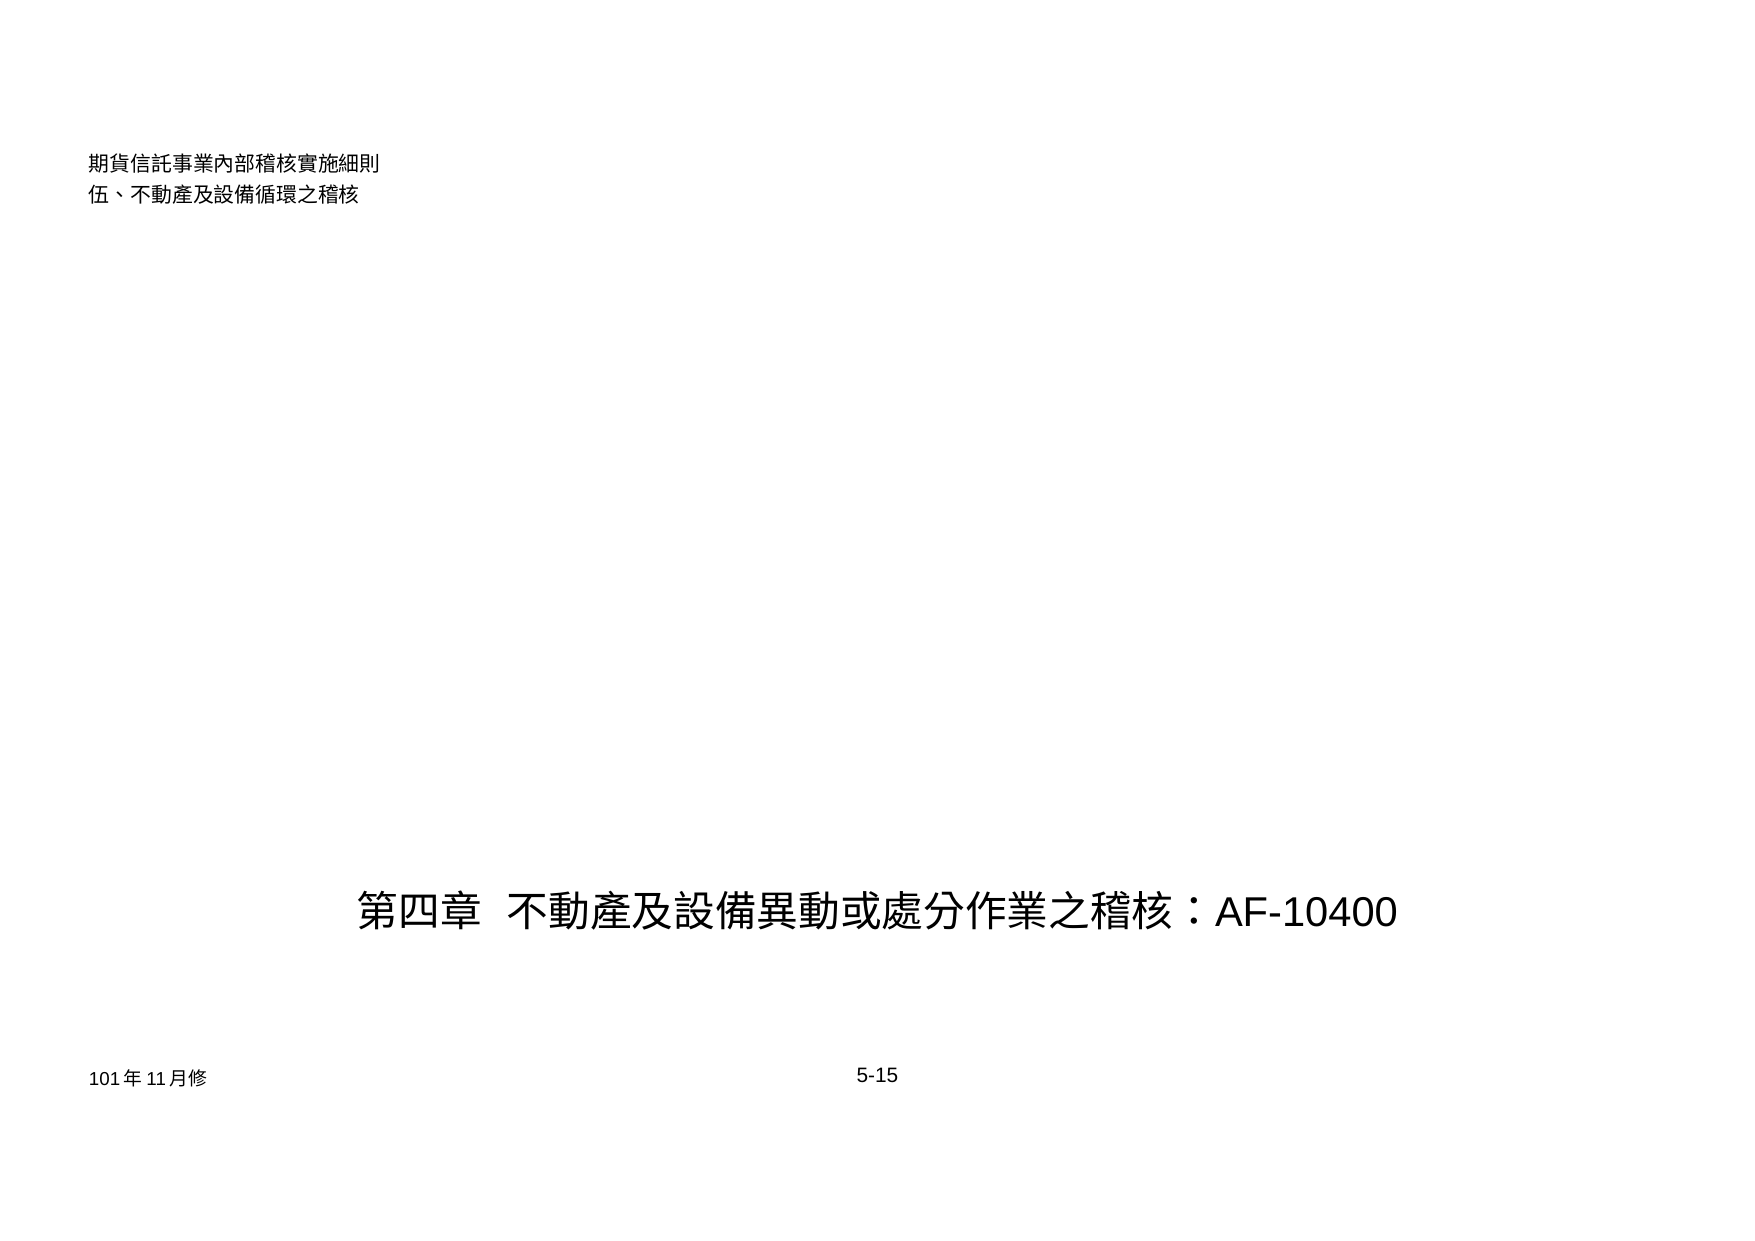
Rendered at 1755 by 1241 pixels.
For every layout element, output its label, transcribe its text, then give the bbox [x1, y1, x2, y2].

subtitle 不動產及設備異動或處分作業之稽核：AF-10400 [89, 866, 1666, 929]
